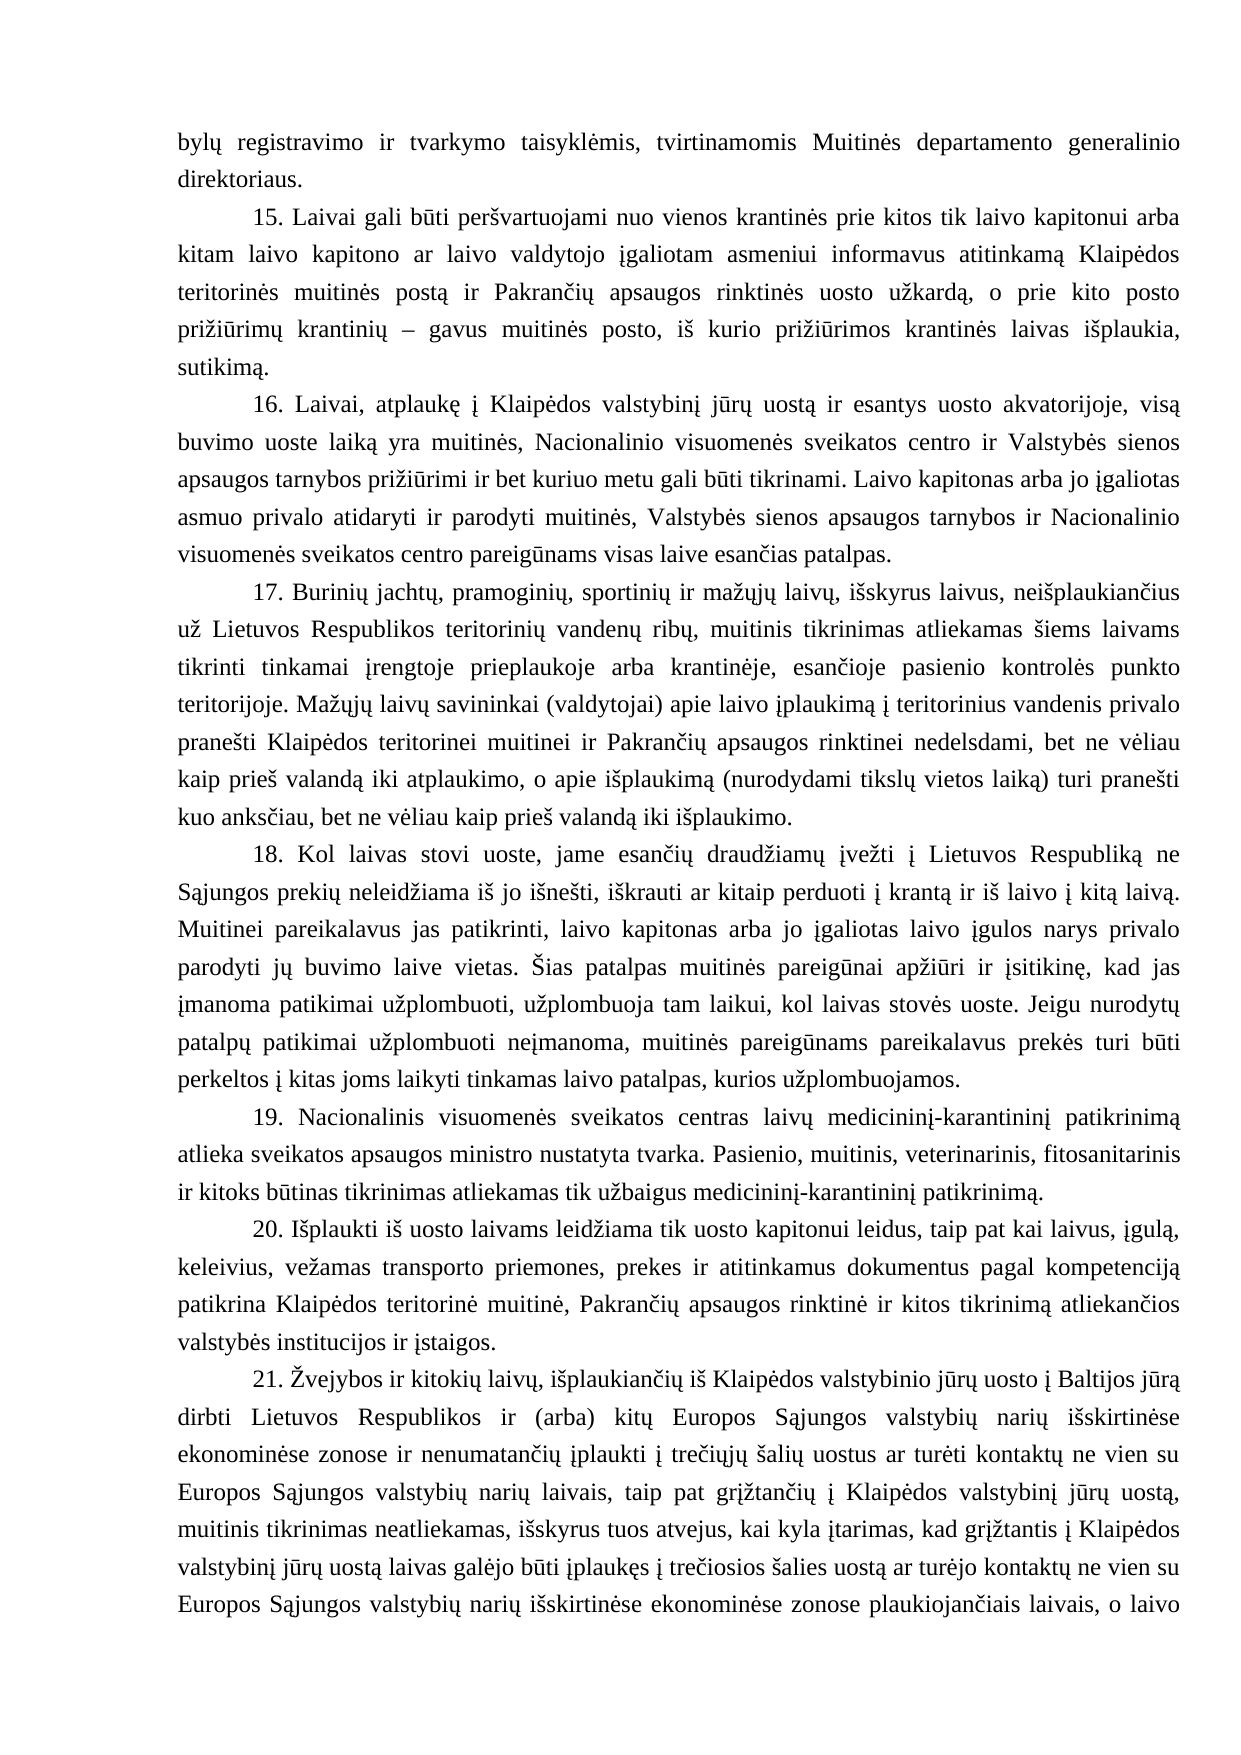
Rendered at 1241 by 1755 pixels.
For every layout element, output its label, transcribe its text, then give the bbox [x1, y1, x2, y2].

text bylų registravimo ir tvarkymo taisyklėmis, tvirtinamomis Muitinės departamento generalinio direktoriaus. [177, 118, 1181, 193]
text 21. Žvejybos ir kitokių laivų, išplaukiančių iš Klaipėdos valstybinio jūrų uosto į Baltijos jūrą dirbti Lietuvos Respublikos ir (arba) kitų Europos Sąjungos valstybių narių išskirtinėse ekonominėse zonose ir nenumatančių įplaukti į trečiųjų šalių uostus ar turėti kontaktų ne vien su Europos Sąjungos valstybių narių laivais, taip pat grįžtančių į Klaipėdos valstybinį jūrų uostą, muitinis tikrinimas neatliekamas, išskyrus tuos atvejus, kai kyla įtarimas, kad grįžtantis į Klaipėdos valstybinį jūrų uostą laivas galėjo būti įplaukęs į trečiosios šalies uostą ar turėjo kontaktų ne vien su Europos Sąjungos valstybių narių išskirtinėse ekonominėse zonose plaukiojančiais laivais, o laivo [177, 1356, 1181, 1618]
text 15. Laivai gali būti peršvartuojami nuo vienos krantinės prie kitos tik laivo kapitonui arba kitam laivo kapitono ar laivo valdytojo įgaliotam asmeniui informavus atitinkamą Klaipėdos teritorinės muitinės postą ir Pakrančių apsaugos rinktinės uosto užkardą, o prie kito posto prižiūrimų krantinių – gavus muitinės posto, iš kurio prižiūrimos krantinės laivas išplaukia, sutikimą. [177, 193, 1181, 381]
text 16. Laivai, atplaukę į Klaipėdos valstybinį jūrų uostą ir esantys uosto akvatorijoje, visą buvimo uoste laiką yra muitinės, Nacionalinio visuomenės sveikatos centro ir Valstybės sienos apsaugos tarnybos prižiūrimi ir bet kuriuo metu gali būti tikrinami. Laivo kapitonas arba jo įgaliotas asmuo privalo atidaryti ir parodyti muitinės, Valstybės sienos apsaugos tarnybos ir Nacionalinio visuomenės sveikatos centro pareigūnams visas laive esančias patalpas. [177, 381, 1181, 568]
text 20. Išplaukti iš uosto laivams leidžiama tik uosto kapitonui leidus, taip pat kai laivus, įgulą, keleivius, vežamas transporto priemones, prekes ir atitinkamus dokumentus pagal kompetenciją patikrina Klaipėdos teritorinė muitinė, Pakrančių apsaugos rinktinė ir kitos tikrinimą atliekančios valstybės institucijos ir įstaigos. [177, 1206, 1181, 1356]
text 19. Nacionalinis visuomenės sveikatos centras laivų medicininį-karantininį patikrinimą atlieka sveikatos apsaugos ministro nustatyta tvarka. Pasienio, muitinis, veterinarinis, fitosanitarinis ir kitoks būtinas tikrinimas atliekamas tik užbaigus medicininį-karantininį patikrinimą. [177, 1093, 1181, 1206]
text 18. Kol laivas stovi uoste, jame esančių draudžiamų įvežti į Lietuvos Respubliką ne Sąjungos prekių neleidžiama iš jo išnešti, iškrauti ar kitaip perduoti į krantą ir iš laivo į kitą laivą. Muitinei pareikalavus jas patikrinti, laivo kapitonas arba jo įgaliotas laivo įgulos narys privalo parodyti jų buvimo laive vietas. Šias patalpas muitinės pareigūnai apžiūri ir įsitikinę, kad jas įmanoma patikimai užplombuoti, užplombuoja tam laikui, kol laivas stovės uoste. Jeigu nurodytų patalpų patikimai užplombuoti neįmanoma, muitinės pareigūnams pareikalavus prekės turi būti perkeltos į kitas joms laikyti tinkamas laivo patalpas, kurios užplombuojamos. [177, 831, 1181, 1093]
text 17. Burinių jachtų, pramoginių, sportinių ir mažųjų laivų, išskyrus laivus, neišplaukiančius už Lietuvos Respublikos teritorinių vandenų ribų, muitinis tikrinimas atliekamas šiems laivams tikrinti tinkamai įrengtoje prieplaukoje arba krantinėje, esančioje pasienio kontrolės punkto teritorijoje. Mažųjų laivų savininkai (valdytojai) apie laivo įplaukimą į teritorinius vandenis privalo pranešti Klaipėdos teritorinei muitinei ir Pakrančių apsaugos rinktinei nedelsdami, bet ne vėliau kaip prieš valandą iki atplaukimo, o apie išplaukimą (nurodydami tikslų vietos laiką) turi pranešti kuo anksčiau, bet ne vėliau kaip prieš valandą iki išplaukimo. [177, 568, 1181, 831]
